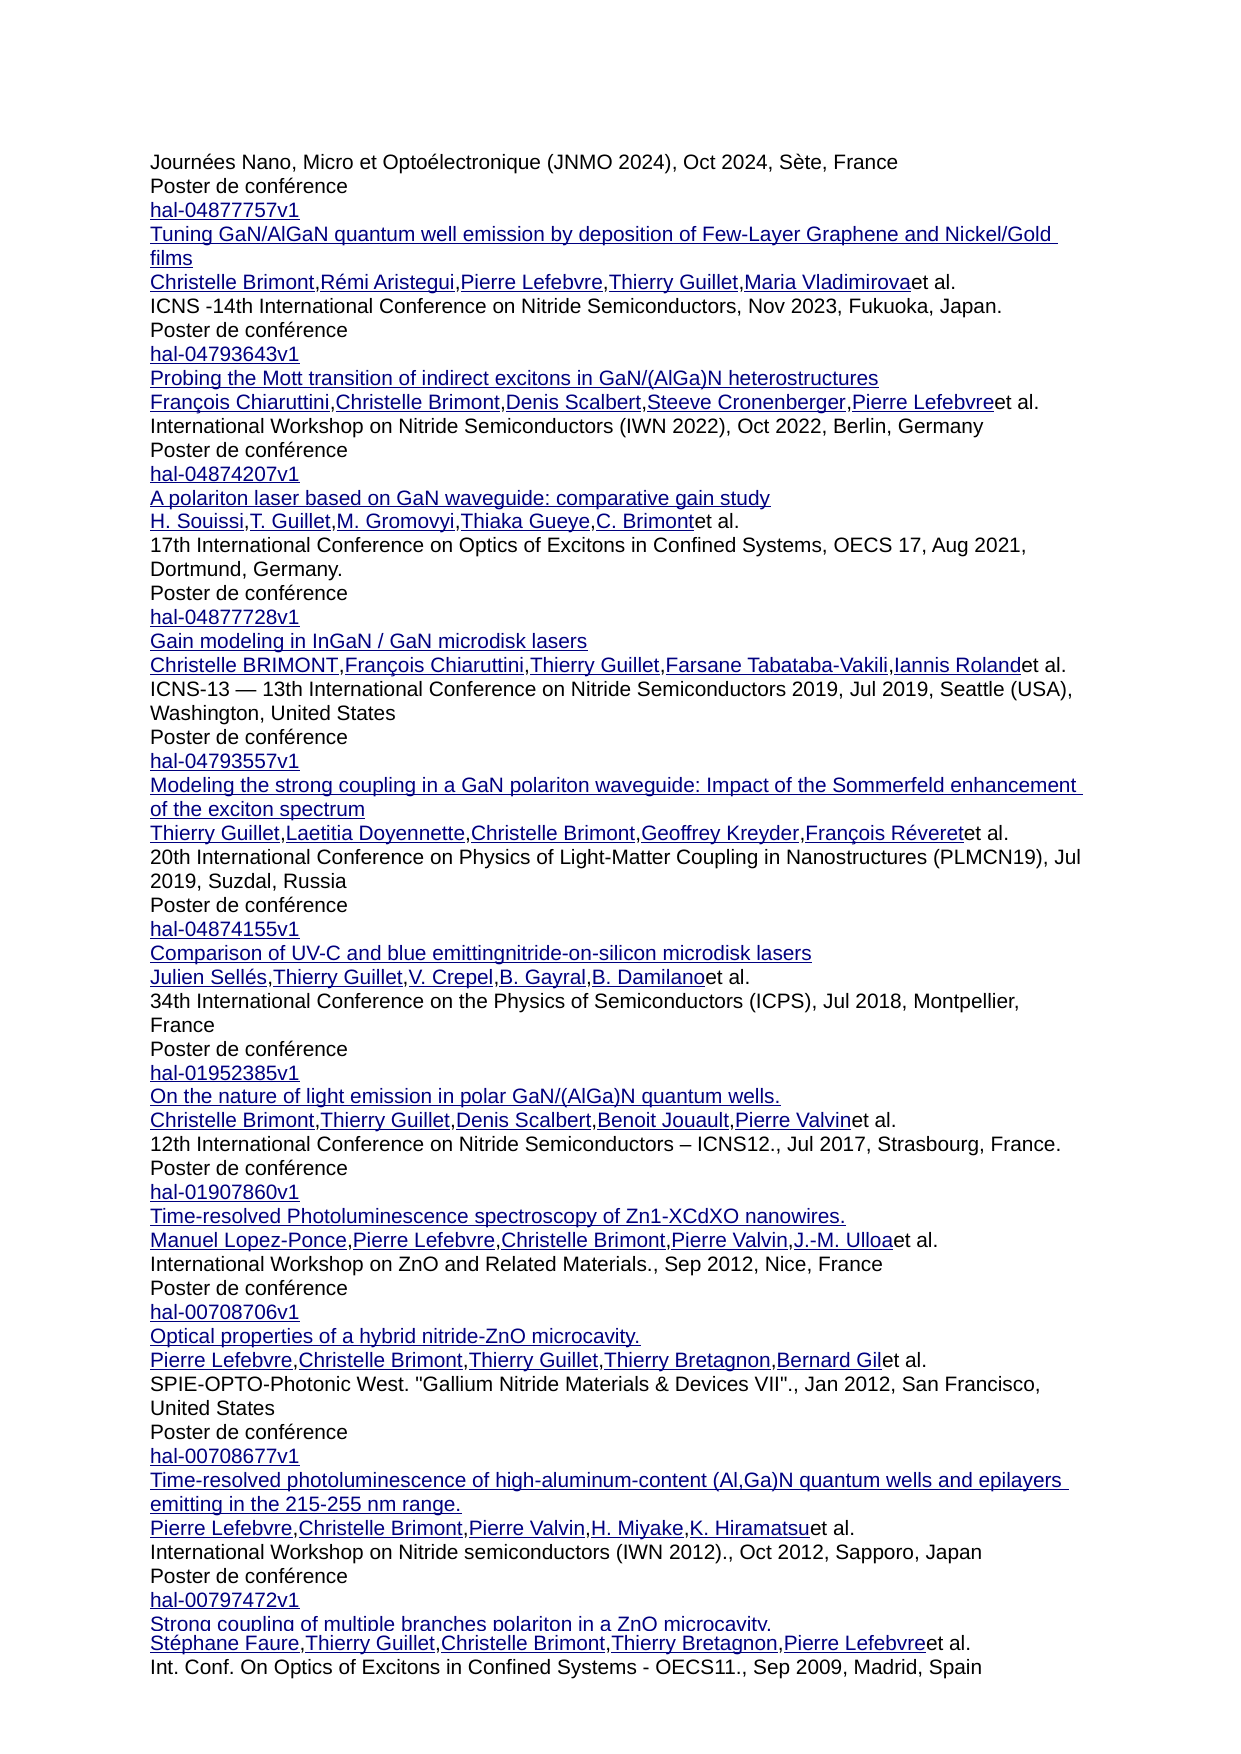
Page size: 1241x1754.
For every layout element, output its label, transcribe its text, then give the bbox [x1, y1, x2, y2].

table_cell Modeling the strong coupling in a GaN polariton waveguide: Impact of the Sommerfeld enhancement of the exciton spectrum Thierry Guillet,Laetitia Doyennette,Christelle Brimont,Geoffrey Kreyder,François Réveretet al. 20th International Conference on Physics of Light-Matter Coupling in Nanostructures (PLMCN19), Jul 2019, Suzdal, Russia Poster de conférence hal-04874155v1 [150, 773, 1090, 941]
table_cell Time-resolved Photoluminescence spectroscopy of Zn1-XCdXO nanowires. Manuel Lopez-Ponce,Pierre Lefebvre,Christelle Brimont,Pierre Valvin,J.-M. Ulloaet al. International Workshop on ZnO and Related Materials., Sep 2012, Nice, France Poster de conférence hal-00708706v1 [150, 1204, 1090, 1324]
table_cell Strong coupling of multiple branches polariton in a ZnO microcavity. Stéphane Faure,Thierry Guillet,Christelle Brimont,Thierry Bretagnon,Pierre Lefebvreet al. Int. Conf. On Optics of Excitons in Confined Systems - OECS11., Sep 2009, Madrid, Spain [150, 1611, 1090, 1679]
table_cell Time-resolved photoluminescence of high-aluminum-content (Al,Ga)N quantum wells and epilayers emitting in the 215-255 nm range. Pierre Lefebvre,Christelle Brimont,Pierre Valvin,H. Miyake,K. Hiramatsuet al. International Workshop on Nitride semiconductors (IWN 2012)., Oct 2012, Sapporo, Japan Poster de conférence hal-00797472v1 [150, 1468, 1090, 1611]
table_cell Tuning GaN/AlGaN quantum well emission by deposition of Few-Layer Graphene and Nickel/Gold films Christelle Brimont,Rémi Aristegui,Pierre Lefebvre,Thierry Guillet,Maria Vladimirovaet al. ICNS -14th International Conference on Nitride Semiconductors, Nov 2023, Fukuoka, Japan. Poster de conférence hal-04793643v1 [150, 222, 1090, 366]
table_cell Gain modeling in InGaN / GaN microdisk lasers Christelle BRIMONT,François Chiaruttini,Thierry Guillet,Farsane Tabataba-Vakili,Iannis Rolandet al. ICNS-13 — 13th International Conference on Nitride Semiconductors 2019, Jul 2019, Seattle (USA), Washington, United States Poster de conférence hal-04793557v1 [150, 629, 1090, 773]
table_cell Comparison of UV-C and blue emitting nitride-on-silicon microdisk lasers Julien Sellés,Thierry Guillet,V. Crepel,B. Gayral,B. Damilanoet al. 34th International Conference on the Physics of Semiconductors (ICPS), Jul 2018, Montpellier, France Poster de conférence hal-01952385v1 [150, 941, 1090, 1084]
table_cell Probing the Mott transition of indirect excitons in GaN/(AlGa)N heterostructures François Chiaruttini,Christelle Brimont,Denis Scalbert,Steeve Cronenberger,Pierre Lefebvreet al. International Workshop on Nitride Semiconductors (IWN 2022), Oct 2022, Berlin, Germany Poster de conférence hal-04874207v1 [150, 366, 1090, 485]
table_cell Optical properties of a hybrid nitride-ZnO microcavity. Pierre Lefebvre,Christelle Brimont,Thierry Guillet,Thierry Bretagnon,Bernard Gilet al. SPIE-OPTO-Photonic West. "Gallium Nitride Materials & Devices VII"., Jan 2012, San Francisco, United States Poster de conférence hal-00708677v1 [150, 1324, 1090, 1468]
table_cell Journées Nano, Micro et Optoélectronique (JNMO 2024), Oct 2024, Sète, France Poster de conférence hal-04877757v1 [150, 150, 1090, 222]
table_cell On the nature of light emission in polar GaN/(AlGa)N quantum wells. Christelle Brimont,Thierry Guillet,Denis Scalbert,Benoit Jouault,Pierre Valvinet al. 12th International Conference on Nitride Semiconductors – ICNS12., Jul 2017, Strasbourg, France. Poster de conférence hal-01907860v1 [150, 1084, 1090, 1204]
table_cell A polariton laser based on GaN waveguide: comparative gain study H. Souissi,T. Guillet,M. Gromovyi,Thiaka Gueye,C. Brimontet al. 17th International Conference on Optics of Excitons in Confined Systems, OECS 17, Aug 2021, Dortmund, Germany. Poster de conférence hal-04877728v1 [150, 485, 1090, 629]
